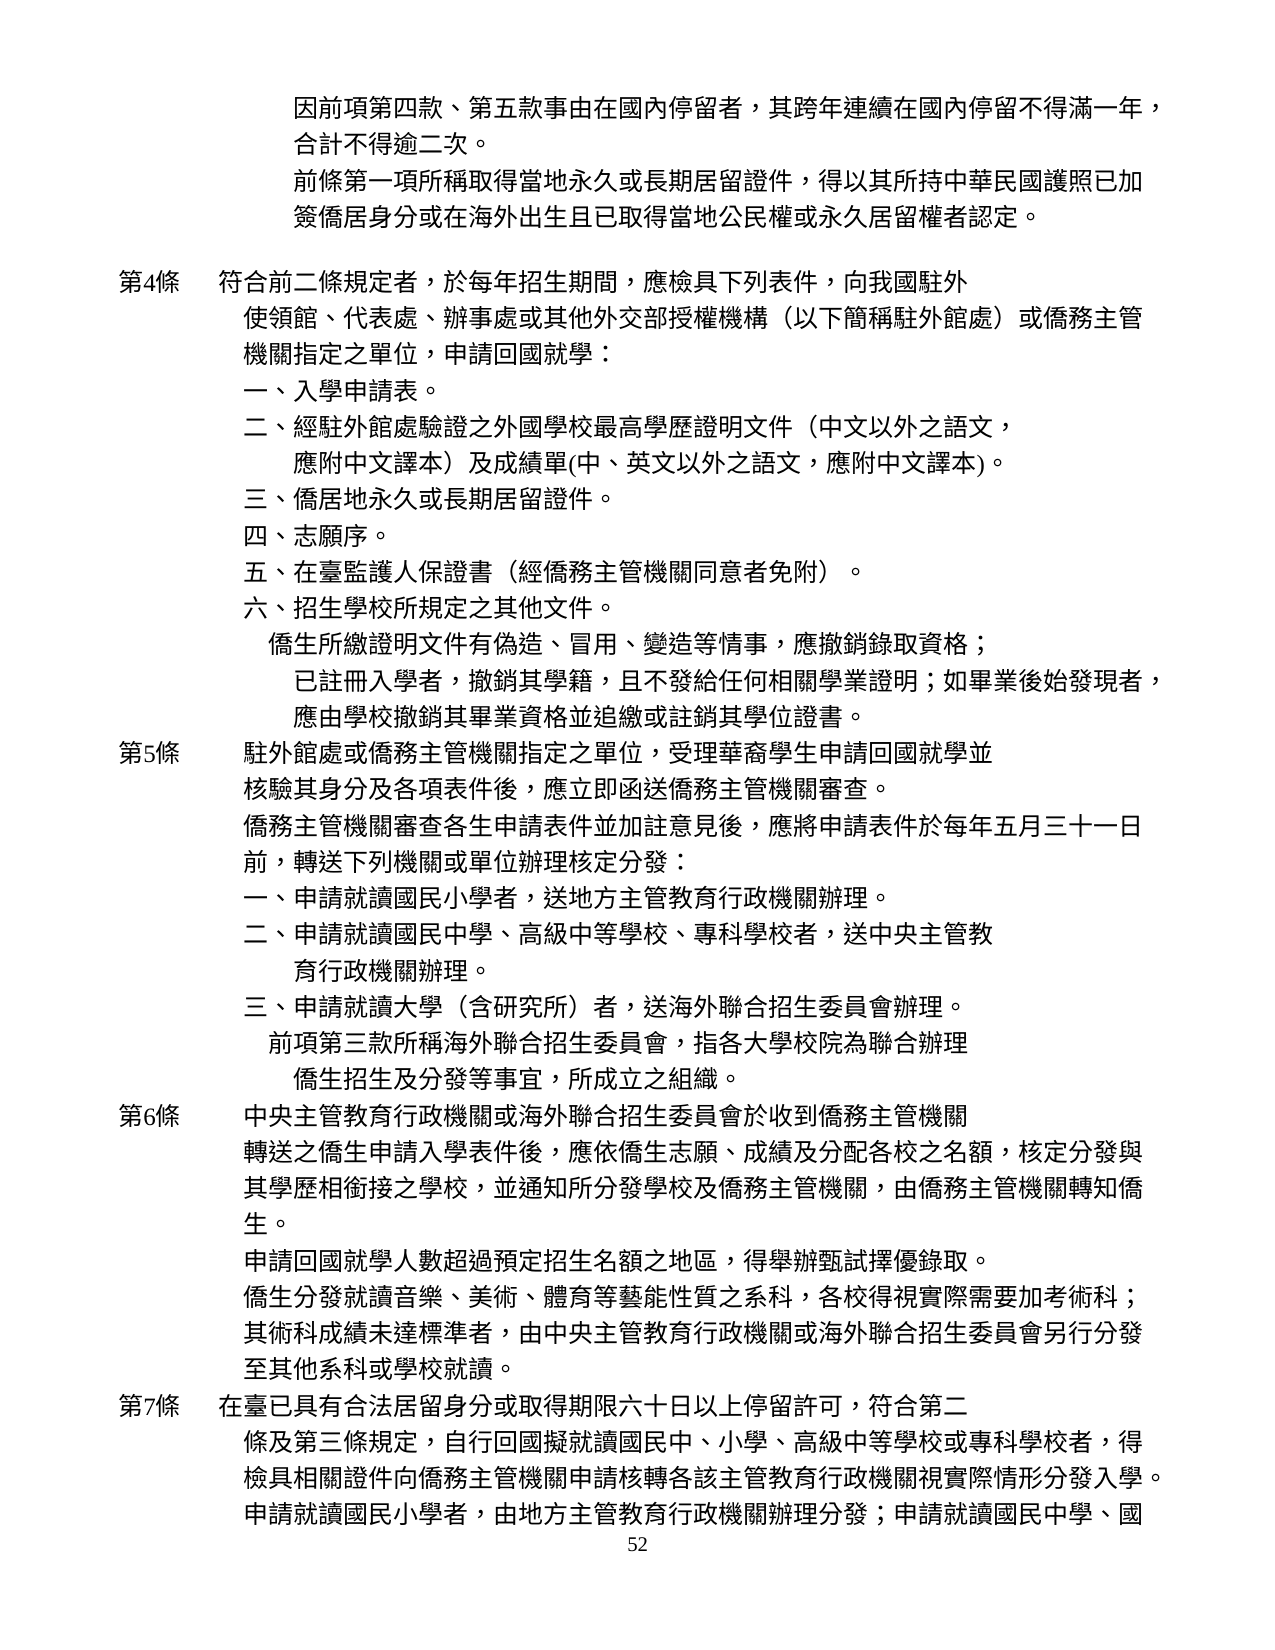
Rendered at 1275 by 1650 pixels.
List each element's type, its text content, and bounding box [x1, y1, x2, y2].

text 僑生招生及分發等事宜，所成立之組織。 [243, 1060, 1157, 1096]
text 條及第三條規定，自行回國擬就讀國民中、小學、高級中等學校或專科學校者，得檢具相關證件向僑務主管機關申請核轉各該主管教育行政機關視實際情形分發入學。申請就讀國民小學者，由地方主管教育行政機關辦理分發；申請就讀國民中學、國立華僑實驗高級中學（以下簡稱華僑高中）、私立高級中學、職業學校或專科學校者，由中央主管教育行政機關辦理分發。其擬就讀私立國民中、小學、高級中等學校或專科學校者，應先取具志願學校同意函。 依前項規定申請時已逾學校學期上課時間三分之一者，得依其申請就讀國民中、小學、華僑高中或私立高級中學，分發編入適當年級隨班附讀；附讀以一年為限，經考試及格者，承認其學籍。 未依第一項規定申請而自行在國內入學者，得至僑務主管機關申請補辦分發手續，並以該次回國入學時年級為認定入學之年級。 經中央主管教育行政機關分發有案之僑生於國民中學畢業後，得申請分發五年制專科學校、職業學校或華僑高中就學，並不得享有第八條第一項所定之升學考試優待。但本辦法九十五年十月一日修正施行前已由中央主管教育行政機關分發就讀國民小學五年級以上者，不在此限。 [243, 1422, 1157, 1531]
list 中央主管教育行政機關或海外聯合招生委員會於收到僑務主管機關 [118, 1096, 1157, 1132]
list 在臺已具有合法居留身分或取得期限六十日以上停留許可，符合第二 [118, 1386, 1157, 1422]
text 核驗其身分及各項表件後，應立即函送僑務主管機關審查。 僑務主管機關審查各生申請表件並加註意見後，應將申請表件於每年五月三十一日前，轉送下列機關或單位辦理核定分發： 一、申請就讀國民小學者，送地方主管教育行政機關辦理。 二、申請就讀國民中學、高級中等學校、專科學校者，送中央主管教 [243, 770, 1157, 951]
text 育行政機關辦理。 三、申請就讀大學（含研究所）者，送海外聯合招生委員會辦理。 前項第三款所稱海外聯合招生委員會，指各大學校院為聯合辦理 [243, 951, 1157, 1060]
text 轉送之僑生申請入學表件後，應依僑生志願、成績及分配各校之名額，核定分發與其學歷相銜接之學校，並通知所分發學校及僑務主管機關，由僑務主管機關轉知僑生。 申請回國就學人數超過預定招生名額之地區，得舉辦甄試擇優錄取。 僑生分發就讀音樂、美術、體育等藝能性質之系科，各校得視實際需要加考術科；其術科成績未達標準者，由中央主管教育行政機關或海外聯合招生委員會另行分發至其他系科或學校就讀。 [243, 1132, 1157, 1386]
list 符合前二條規定者，於每年招生期間，應檢具下列表件，向我國駐外 [118, 262, 1157, 299]
text 已註冊入學者，撤銷其學籍，且不發給任何相關學業證明；如畢業後始發現者，應由學校撤銷其畢業資格並追繳或註銷其學位證書。 [293, 661, 1157, 734]
text 使領館、代表處、辦事處或其他外交部授權機構（以下簡稱駐外館處）或僑務主管機關指定之單位，申請回國就學： 一、入學申請表。 二、經駐外館處驗證之外國學校最高學歷證明文件（中文以外之語文， [243, 299, 1157, 444]
list 駐外館處或僑務主管機關指定之單位，受理華裔學生申請回國就學並 [118, 734, 1157, 770]
text 應附中文譯本）及成績單(中、英文以外之語文，應附中文譯本)。 三、僑居地永久或長期居留證件。 四、志願序。 五、在臺監護人保證書（經僑務主管機關同意者免附）。 六、招生學校所規定之其他文件。 僑生所繳證明文件有偽造、冒用、變造等情事，應撤銷錄取資格； [243, 444, 1157, 661]
text 且在國內停留未滿一年，並以一次為限。 因前項第四款、第五款事由在國內停留者，其跨年連續在國內停留不得滿一年，合計不得逾二次。 前條第一項所稱取得當地永久或長期居留證件，得以其所持中華民國護照已加簽僑居身分或在海外出生且已取得當地公民權或永久居留權者認定。 [293, 89, 1157, 234]
